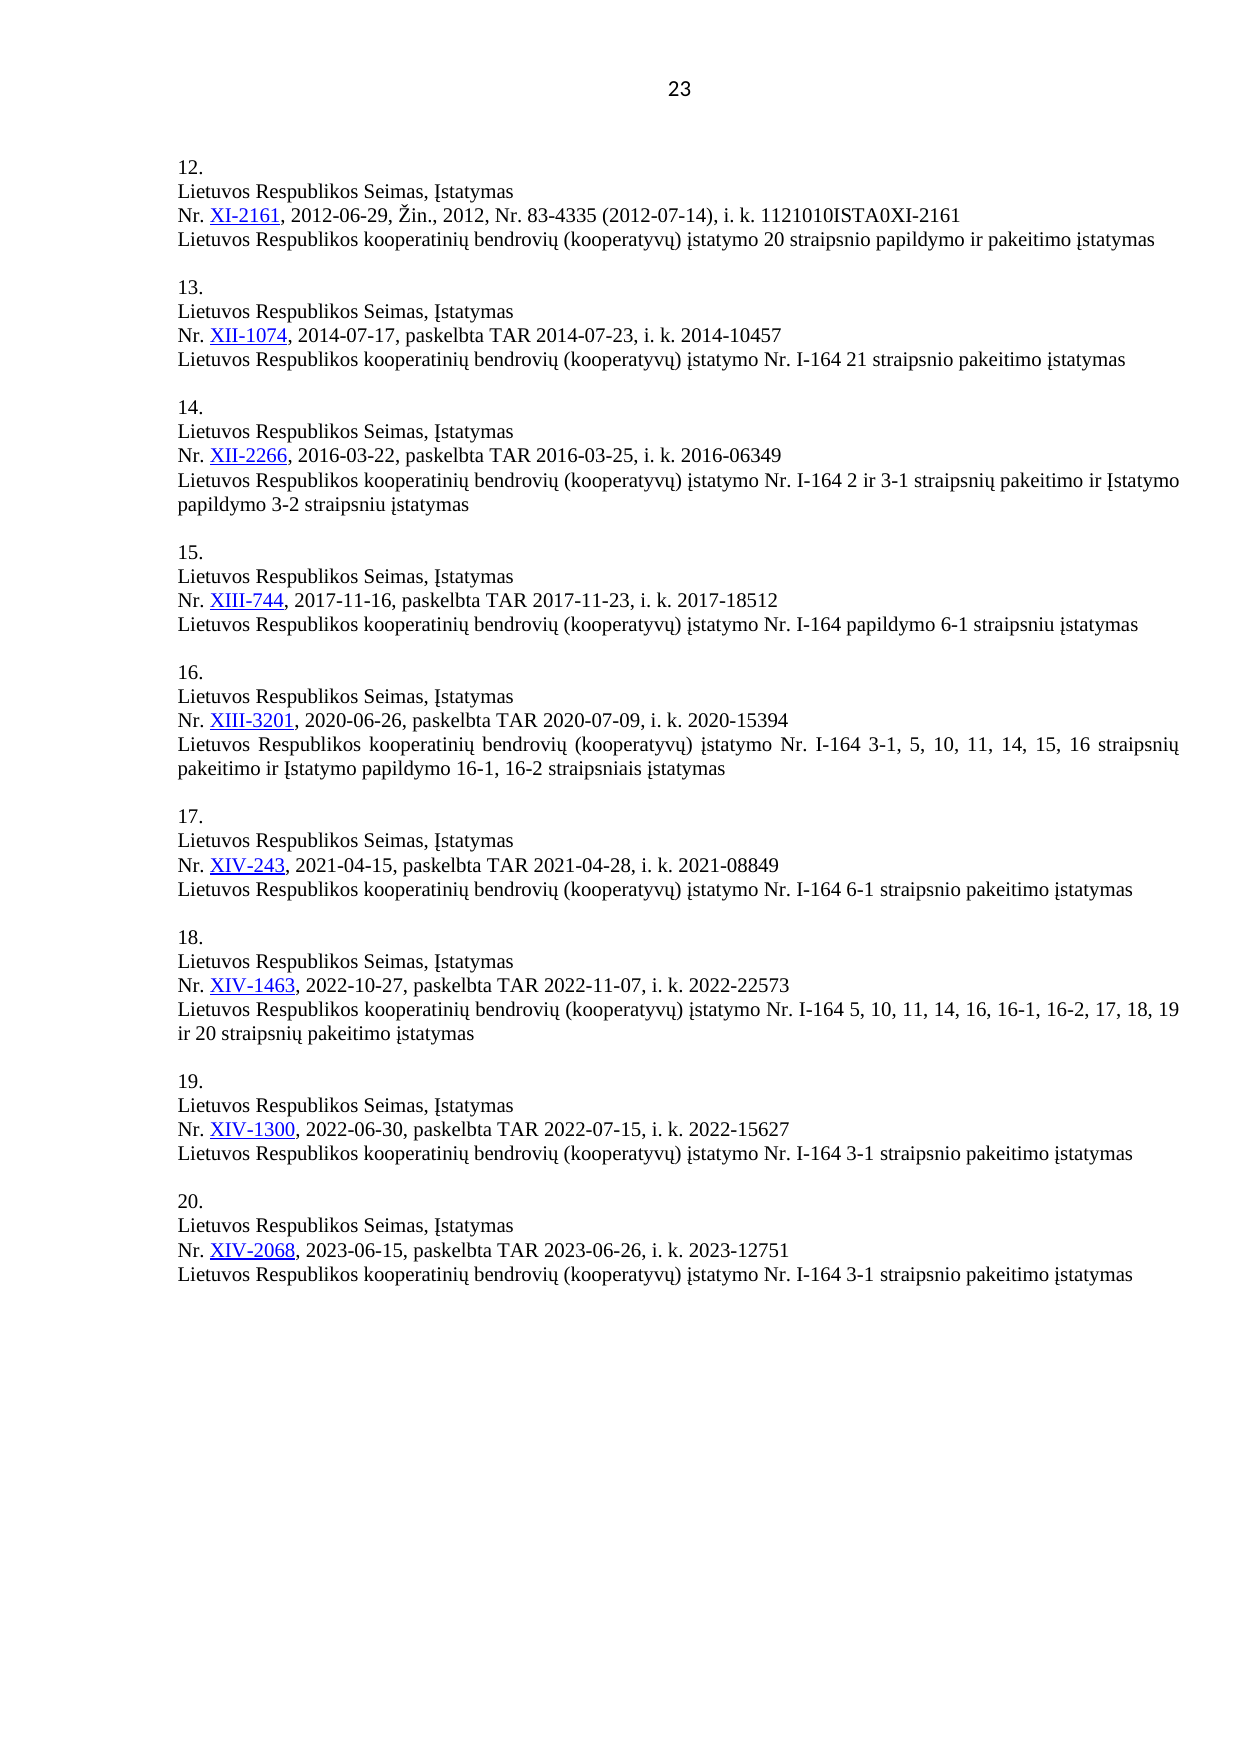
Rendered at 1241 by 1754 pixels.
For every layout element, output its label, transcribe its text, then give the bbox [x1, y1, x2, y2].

text Lietuvos Respublikos Seimas, Įstatymas [177, 299, 1181, 323]
text Lietuvos Respublikos kooperatinių bendrovių (kooperatyvų) įstatymo Nr. I-164 3-1, 5, 10, 11, 14, 15, 16 straipsnių pakeitimo ir Įstatymo papildymo 16-1, 16-2 straipsniais įstatymas [177, 732, 1181, 780]
text Lietuvos Respublikos Seimas, Įstatymas [177, 828, 1181, 852]
text Lietuvos Respublikos Seimas, Įstatymas [177, 564, 1181, 588]
text 16. [177, 660, 1181, 684]
text Lietuvos Respublikos Seimas, Įstatymas [177, 684, 1181, 708]
text 13. [177, 275, 1181, 299]
text Lietuvos Respublikos Seimas, Įstatymas [177, 419, 1181, 443]
text Lietuvos Respublikos Seimas, Įstatymas [177, 949, 1181, 973]
text Nr. XIV-243, 2021-04-15, paskelbta TAR 2021-04-28, i. k. 2021-08849 [177, 852, 1181, 877]
text 18. [177, 925, 1181, 949]
text Lietuvos Respublikos kooperatinių bendrovių (kooperatyvų) įstatymo 20 straipsnio papildymo ir pakeitimo įstatymas [177, 227, 1181, 251]
text 20. [177, 1189, 1181, 1213]
text 14. [177, 395, 1181, 419]
text Nr. XII-2266, 2016-03-22, paskelbta TAR 2016-03-25, i. k. 2016-06349 [177, 443, 1181, 467]
text Nr. XIII-744, 2017-11-16, paskelbta TAR 2017-11-23, i. k. 2017-18512 [177, 588, 1181, 612]
text Lietuvos Respublikos Seimas, Įstatymas [177, 1213, 1181, 1237]
text 17. [177, 804, 1181, 828]
text Lietuvos Respublikos kooperatinių bendrovių (kooperatyvų) įstatymo Nr. I-164 6-1 straipsnio pakeitimo įstatymas [177, 877, 1181, 901]
text Lietuvos Respublikos kooperatinių bendrovių (kooperatyvų) įstatymo Nr. I-164 papildymo 6-1 straipsniu įstatymas [177, 612, 1181, 636]
text Lietuvos Respublikos Seimas, Įstatymas [177, 1093, 1181, 1117]
text Lietuvos Respublikos kooperatinių bendrovių (kooperatyvų) įstatymo Nr. I-164 2 ir 3-1 straipsnių pakeitimo ir Įstatymo papildymo 3-2 straipsniu įstatymas [177, 467, 1181, 516]
text Lietuvos Respublikos kooperatinių bendrovių (kooperatyvų) įstatymo Nr. I-164 3-1 straipsnio pakeitimo įstatymas [177, 1262, 1181, 1286]
text 12. [177, 155, 1181, 179]
text 15. [177, 540, 1181, 564]
text Lietuvos Respublikos Seimas, Įstatymas [177, 179, 1181, 203]
text Nr. XIII-3201, 2020-06-26, paskelbta TAR 2020-07-09, i. k. 2020-15394 [177, 708, 1181, 732]
text Nr. XIV-1300, 2022-06-30, paskelbta TAR 2022-07-15, i. k. 2022-15627 [177, 1117, 1181, 1141]
text Nr. XIV-2068, 2023-06-15, paskelbta TAR 2023-06-26, i. k. 2023-12751 [177, 1237, 1181, 1262]
text 19. [177, 1069, 1181, 1093]
text Nr. XII-1074, 2014-07-17, paskelbta TAR 2014-07-23, i. k. 2014-10457 [177, 323, 1181, 347]
text Nr. XI-2161, 2012-06-29, Žin., 2012, Nr. 83-4335 (2012-07-14), i. k. 1121010ISTA0XI-2161 [177, 203, 1181, 227]
text Nr. XIV-1463, 2022-10-27, paskelbta TAR 2022-11-07, i. k. 2022-22573 [177, 973, 1181, 997]
text Lietuvos Respublikos kooperatinių bendrovių (kooperatyvų) įstatymo Nr. I-164 3-1 straipsnio pakeitimo įstatymas [177, 1141, 1181, 1165]
text Lietuvos Respublikos kooperatinių bendrovių (kooperatyvų) įstatymo Nr. I-164 5, 10, 11, 14, 16, 16-1, 16-2, 17, 18, 19 ir 20 straipsnių pakeitimo įstatymas [177, 997, 1181, 1045]
text Lietuvos Respublikos kooperatinių bendrovių (kooperatyvų) įstatymo Nr. I-164 21 straipsnio pakeitimo įstatymas [177, 347, 1181, 371]
